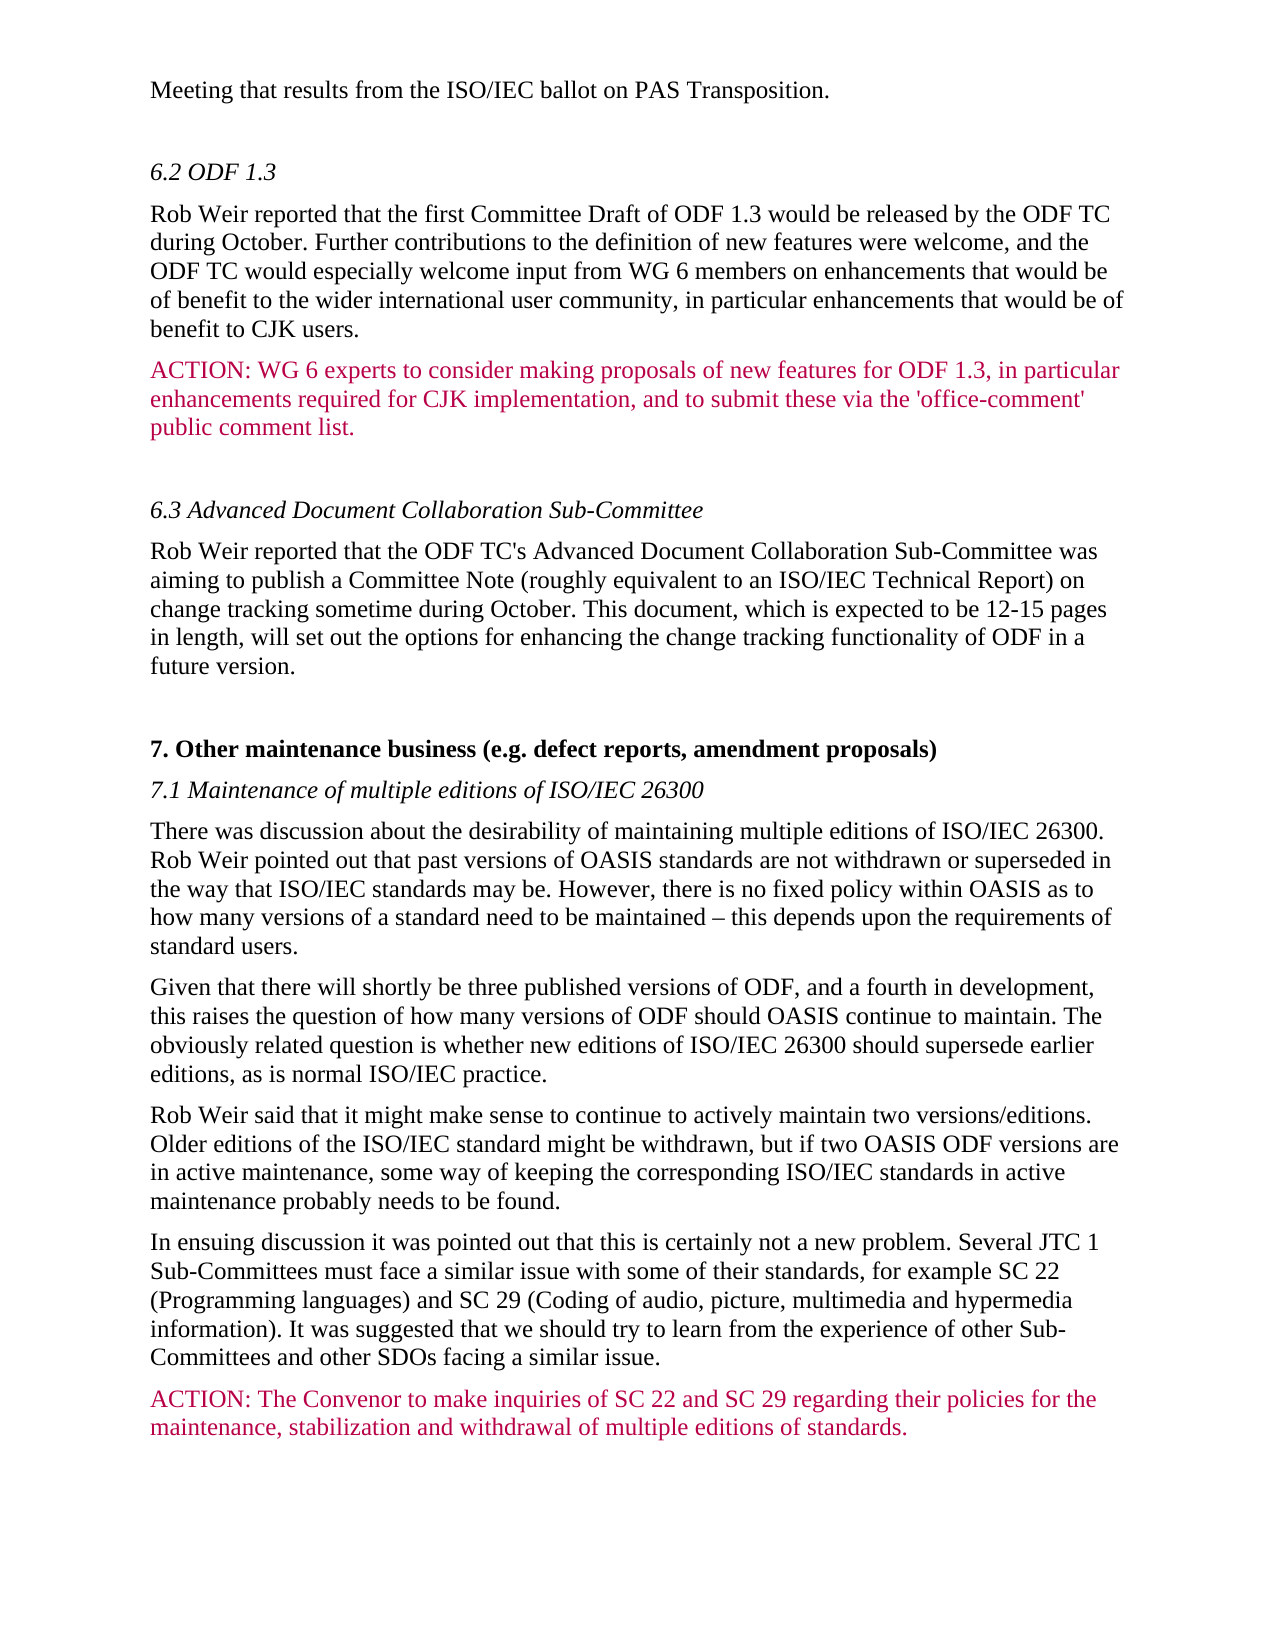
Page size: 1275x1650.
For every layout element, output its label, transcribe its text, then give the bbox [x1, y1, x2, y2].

text Given that there will shortly be three published versions of ODF, and a fourth in development, this raises the question of how many versions of ODF should OASIS continue to maintain. The obviously related question is whether new editions of ISO/IEC 26300 should supersede earlier editions, as is normal ISO/IEC practice. [150, 972, 1125, 1087]
text In ensuing discussion it was pointed out that this is certainly not a new problem. Several JTC 1 Sub-Committees must face a similar issue with some of their standards, for example SC 22 (Programming languages) and SC 29 (Coding of audio, picture, multimedia and hypermedia information). It was suggested that we should try to learn from the experience of other Sub-Committees and other SDOs facing a similar issue. [150, 1227, 1125, 1371]
text ACTION: WG 6 experts to consider making proposals of new features for ODF 1.3, in particular enhancements required for CJK implementation, and to submit these via the 'office-comment' public comment list. [150, 355, 1125, 441]
text There was discussion about the desirability of maintaining multiple editions of ISO/IEC 26300. Rob Weir pointed out that past versions of OASIS standards are not withdrawn or superseded in the way that ISO/IEC standards may be. However, there is no fixed policy within OASIS as to how many versions of a standard need to be maintained – this depends upon the requirements of standard users. [150, 816, 1125, 960]
text 6.3 Advanced Document Collaboration Sub-Committee [150, 495, 1125, 524]
text Rob Weir reported that the first Committee Draft of ODF 1.3 would be released by the ODF TC during October. Further contributions to the definition of new features were welcome, and the ODF TC would especially welcome input from WG 6 members on enhancements that would be of benefit to the wider international user community, in particular enhancements that would be of benefit to CJK users. [150, 199, 1125, 342]
text 7. Other maintenance business (e.g. defect reports, amendment proposals) [150, 734, 1125, 762]
text Meeting that results from the ISO/IEC ballot on PAS Transposition. [150, 75, 1125, 104]
text ACTION: The Convenor to make inquiries of SC 22 and SC 29 regarding their policies for the maintenance, stabilization and withdrawal of multiple editions of standards. [150, 1384, 1125, 1441]
text 6.2 ODF 1.3 [150, 157, 1125, 186]
text Rob Weir reported that the ODF TC's Advanced Document Collaboration Sub-Committee was aiming to publish a Committee Note (roughly equivalent to an ISO/IEC Technical Report) on change tracking sometime during October. This document, which is expected to be 12-15 pages in length, will set out the options for enhancing the change tracking functionality of ODF in a future version. [150, 536, 1125, 680]
text Rob Weir said that it might make sense to continue to actively maintain two versions/editions. Older editions of the ISO/IEC standard might be withdrawn, but if two OASIS ODF versions are in active maintenance, some way of keeping the corresponding ISO/IEC standards in active maintenance probably needs to be found. [150, 1100, 1125, 1215]
text 7.1 Maintenance of multiple editions of ISO/IEC 26300 [150, 775, 1125, 804]
